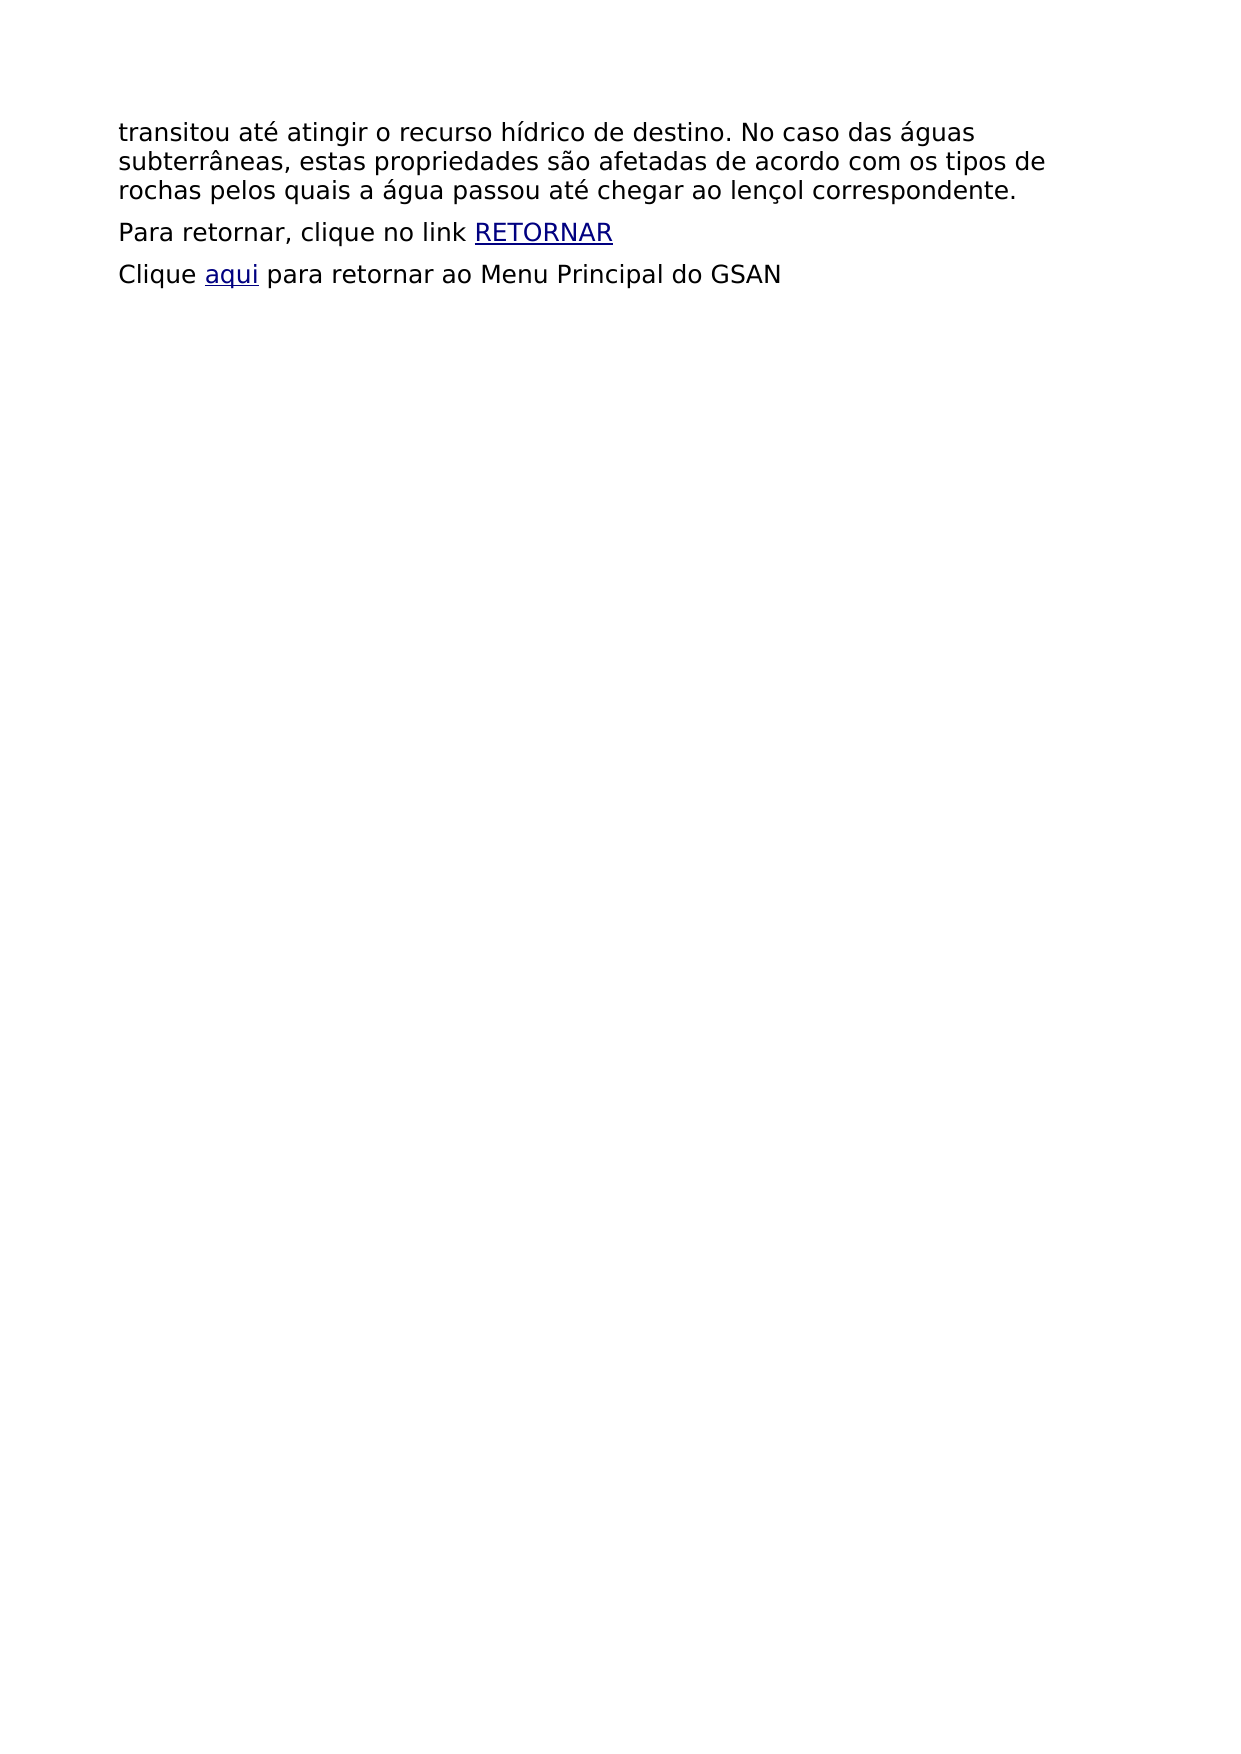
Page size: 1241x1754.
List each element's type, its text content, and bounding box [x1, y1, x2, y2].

text transitou até atingir o recurso hídrico de destino. No caso das águas subterrâneas, estas propriedades são afetadas de acordo com os tipos de rochas pelos quais a água passou até chegar ao lençol correspondente. [118, 118, 1122, 206]
text Para retornar, clique no link RETORNAR [118, 218, 1122, 247]
text Clique aqui para retornar ao Menu Principal do GSAN [118, 260, 1122, 289]
